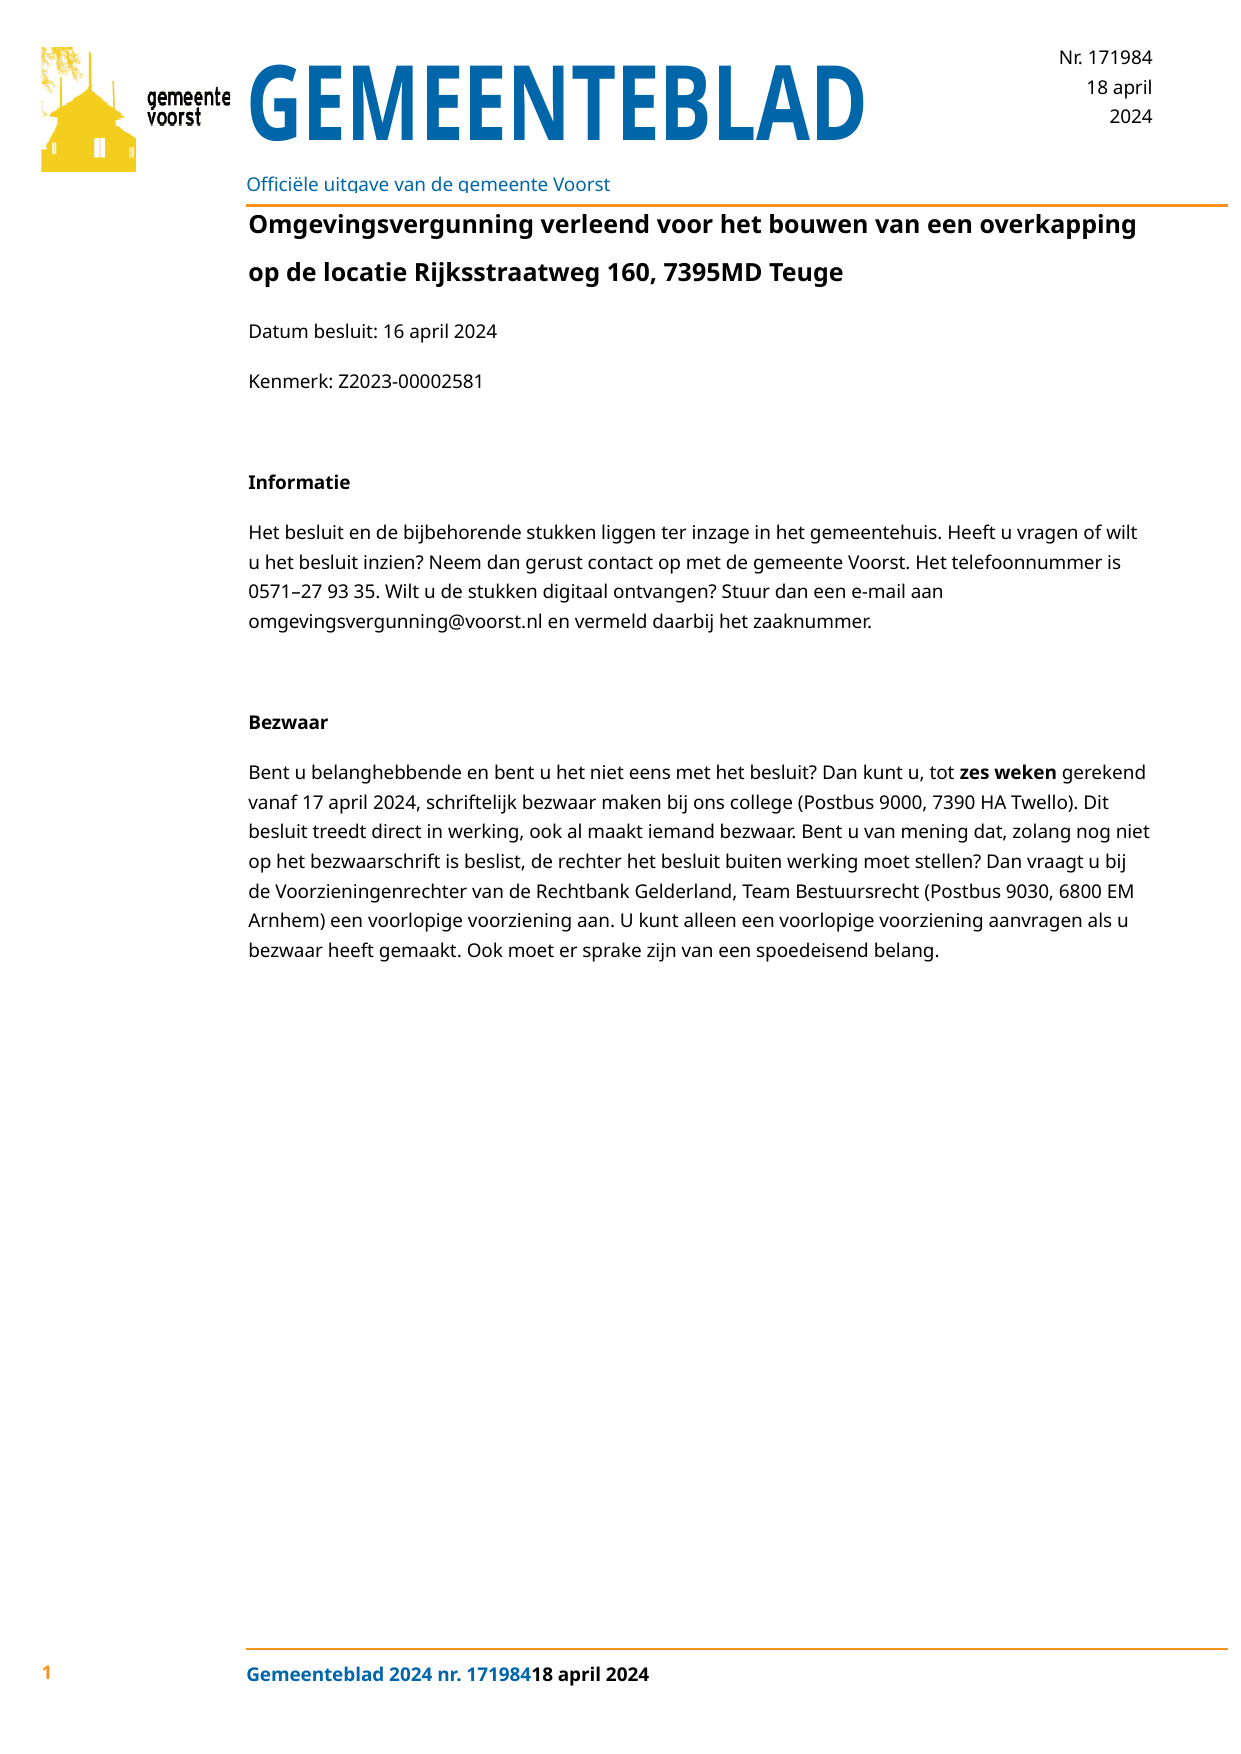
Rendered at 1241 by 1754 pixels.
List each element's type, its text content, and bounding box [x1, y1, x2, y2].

text Informatie [248, 469, 1152, 495]
text Bezwaar [248, 709, 1152, 735]
text Kenmerk: Z2023-00002581 [248, 368, 1152, 394]
text Datum besluit: 16 april 2024 [248, 318, 1152, 344]
text Omgevingsvergunning verleend voor het bouwen van een overkapping op de locatie Rijksstraatweg 160, 7395MD Teuge [248, 207, 1152, 288]
text Het besluit en de bijbehorende stukken liggen ter inzage in het gemeentehuis. Heeft u vragen of wilt u het besluit inzien? Neem dan gerust contact op met de gemeente Voorst. Het telefoonnummer is 0571–27 93 35. Wilt u de stukken digitaal ontvangen? Stuur dan een e-mail aan omgevingsvergunning@voorst.nl en vermeld daarbij het zaaknummer. [248, 519, 1152, 634]
text Bent u belanghebbende en bent u het niet eens met het besluit? Dan kunt u, tot zes weken gerekend vanaf 17 april 2024, schriftelijk bezwaar maken bij ons college (Postbus 9000, 7390 HA Twello). Dit besluit treedt direct in werking, ook al maakt iemand bezwaar. Bent u van mening dat, zolang nog niet op het bezwaarschrift is beslist, de rechter het besluit buiten werking moet stellen? Dan vraagt u bij de Voorzieningenrechter van de Rechtbank Gelderland, Team Bestuursrecht (Postbus 9030, 6800 EM Arnhem) een voorlopige voorziening aan. U kunt alleen een voorlopige voorziening aanvragen als u bezwaar heeft gemaakt. Ook moet er sprake zijn van een spoedeisend belang. [248, 759, 1152, 963]
picture [41, 47, 231, 172]
